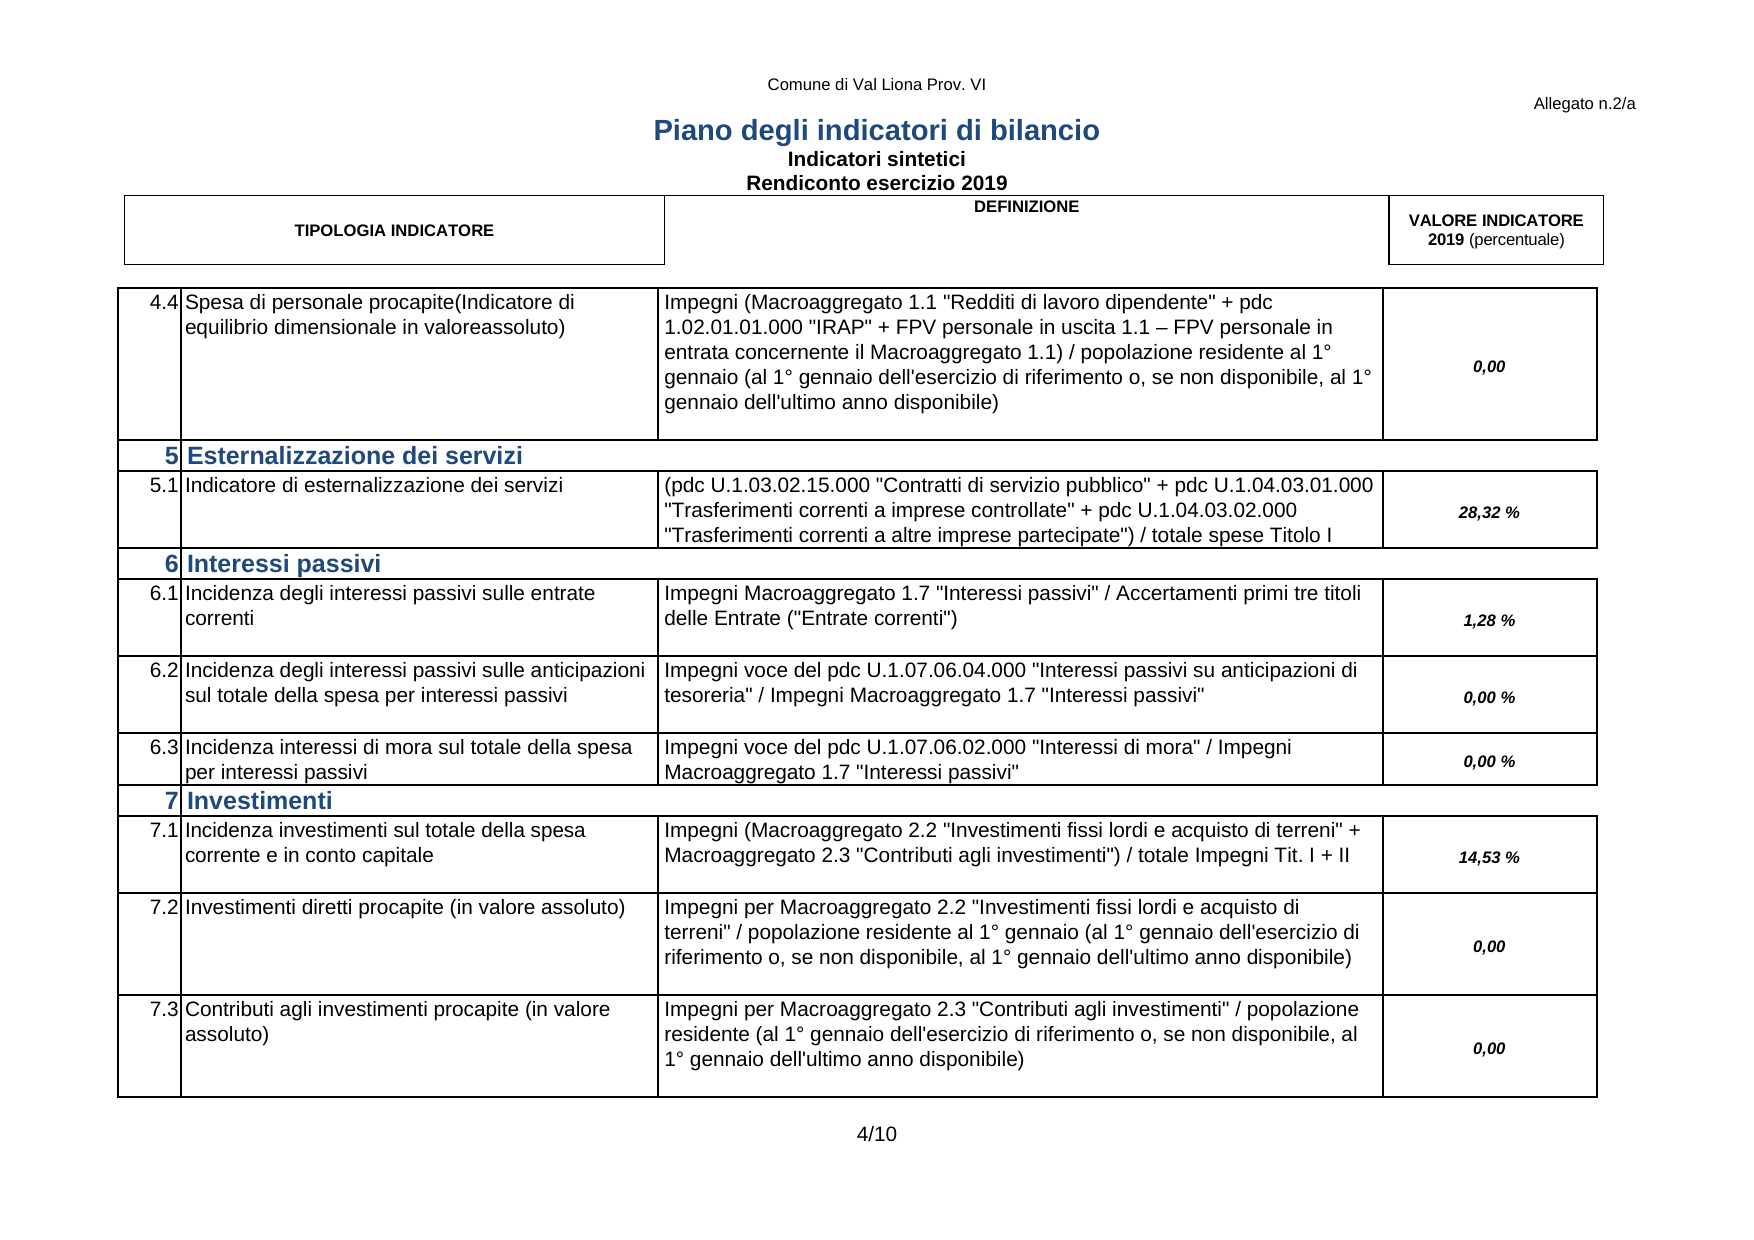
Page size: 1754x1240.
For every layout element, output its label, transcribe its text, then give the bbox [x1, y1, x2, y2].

table_cell Contributi agli investimenti procapite (in valore assoluto) [182, 996, 657, 1096]
table_cell 7.3 [119, 996, 180, 1096]
table_cell Incidenza investimenti sul totale della spesa corrente e in conto capitale [182, 817, 657, 892]
table_cell Interessi passivi [182, 549, 658, 577]
table_header Spesa di personale procapite(Indicatore di equilibrio dimensionale in valoreassoluto) [182, 289, 657, 439]
table_cell 7.1 [119, 817, 180, 892]
table_cell Impegni per Macroaggregato 2.2 "Investimenti fissi lordi e acquisto di terreni" / popolazione residente al 1° gennaio (al 1° gennaio dell'esercizio di riferimento o, se non disponibile, al 1° gennaio dell'ultimo anno disponibile) [659, 894, 1382, 994]
table_cell Impegni voce del pdc U.1.07.06.04.000 "Interessi passivi su anticipazioni di tesoreria" / Impegni Macroaggregato 1.7 "Interessi passivi" [659, 657, 1382, 732]
table_cell Incidenza degli interessi passivi sulle entrate correnti [182, 580, 657, 654]
table_cell 6.1 [119, 580, 180, 654]
table_cell Investimenti diretti procapite (in valore assoluto) [182, 894, 657, 994]
table_cell 7 [119, 786, 180, 814]
table_cell Esternalizzazione dei servizi [182, 441, 658, 469]
table_cell 1,28 % [1384, 580, 1596, 654]
table_cell Impegni (Macroaggregato 2.2 "Investimenti fissi lordi e acquisto di terreni" + Macroaggregato 2.3 "Contributi agli investimenti") / totale Impegni Tit. I + II [659, 817, 1382, 892]
table_cell 0,00 % [1384, 657, 1596, 732]
table_cell 6 [119, 549, 180, 577]
table_cell Incidenza interessi di mora sul totale della spesa per interessi passivi [182, 734, 657, 784]
table_cell 6.2 [119, 657, 180, 732]
table_cell Impegni voce del pdc U.1.07.06.02.000 "Interessi di mora" / Impegni Macroaggregato 1.7 "Interessi passivi" [659, 734, 1382, 784]
table_cell Incidenza degli interessi passivi sulle anticipazioni sul totale della spesa per interessi passivi [182, 657, 657, 732]
table_cell [658, 441, 1383, 469]
table_header Impegni (Macroaggregato 1.1 "Redditi di lavoro dipendente" + pdc 1.02.01.01.000 "IRAP" + FPV personale in uscita 1.1 – FPV personale in entrata concernente il Macroaggregato 1.1) / popolazione residente al 1° gennaio (al 1° gennaio dell'esercizio di riferimento o, se non disponibile, al 1° gennaio dell'ultimo anno disponibile) [659, 289, 1382, 439]
table_cell 0,00 [1384, 996, 1596, 1096]
table_cell 7.2 [119, 894, 180, 994]
table_cell Indicatore di esternalizzazione dei servizi [182, 472, 657, 547]
table_header 0,00 [1384, 289, 1596, 439]
table_cell Investimenti [182, 786, 658, 814]
table_cell [658, 786, 1383, 814]
table_cell 0,00 % [1384, 734, 1596, 784]
table_cell Impegni per Macroaggregato 2.3 "Contributi agli investimenti" / popolazione residente (al 1° gennaio dell'esercizio di riferimento o, se non disponibile, al 1° gennaio dell'ultimo anno disponibile) [659, 996, 1382, 1096]
table_header 4.4 [119, 289, 180, 439]
table_cell 6.3 [119, 734, 180, 784]
table_cell [1383, 786, 1597, 814]
table_cell [1383, 549, 1597, 577]
table_cell [658, 549, 1383, 577]
table_cell [1383, 441, 1597, 469]
table_cell 5 [119, 441, 180, 469]
table_cell 5.1 [119, 472, 180, 547]
table_cell 0,00 [1384, 894, 1596, 994]
table_cell (pdc U.1.03.02.15.000 "Contratti di servizio pubblico" + pdc U.1.04.03.01.000 "Trasferimenti correnti a imprese controllate" + pdc U.1.04.03.02.000 "Trasferimenti correnti a altre imprese partecipate") / totale spese Titolo I [659, 472, 1382, 547]
table_cell Impegni Macroaggregato 1.7 "Interessi passivi" / Accertamenti primi tre titoli delle Entrate ("Entrate correnti") [659, 580, 1382, 654]
table_cell 28,32 % [1384, 472, 1596, 547]
table_cell 14,53 % [1384, 817, 1596, 892]
